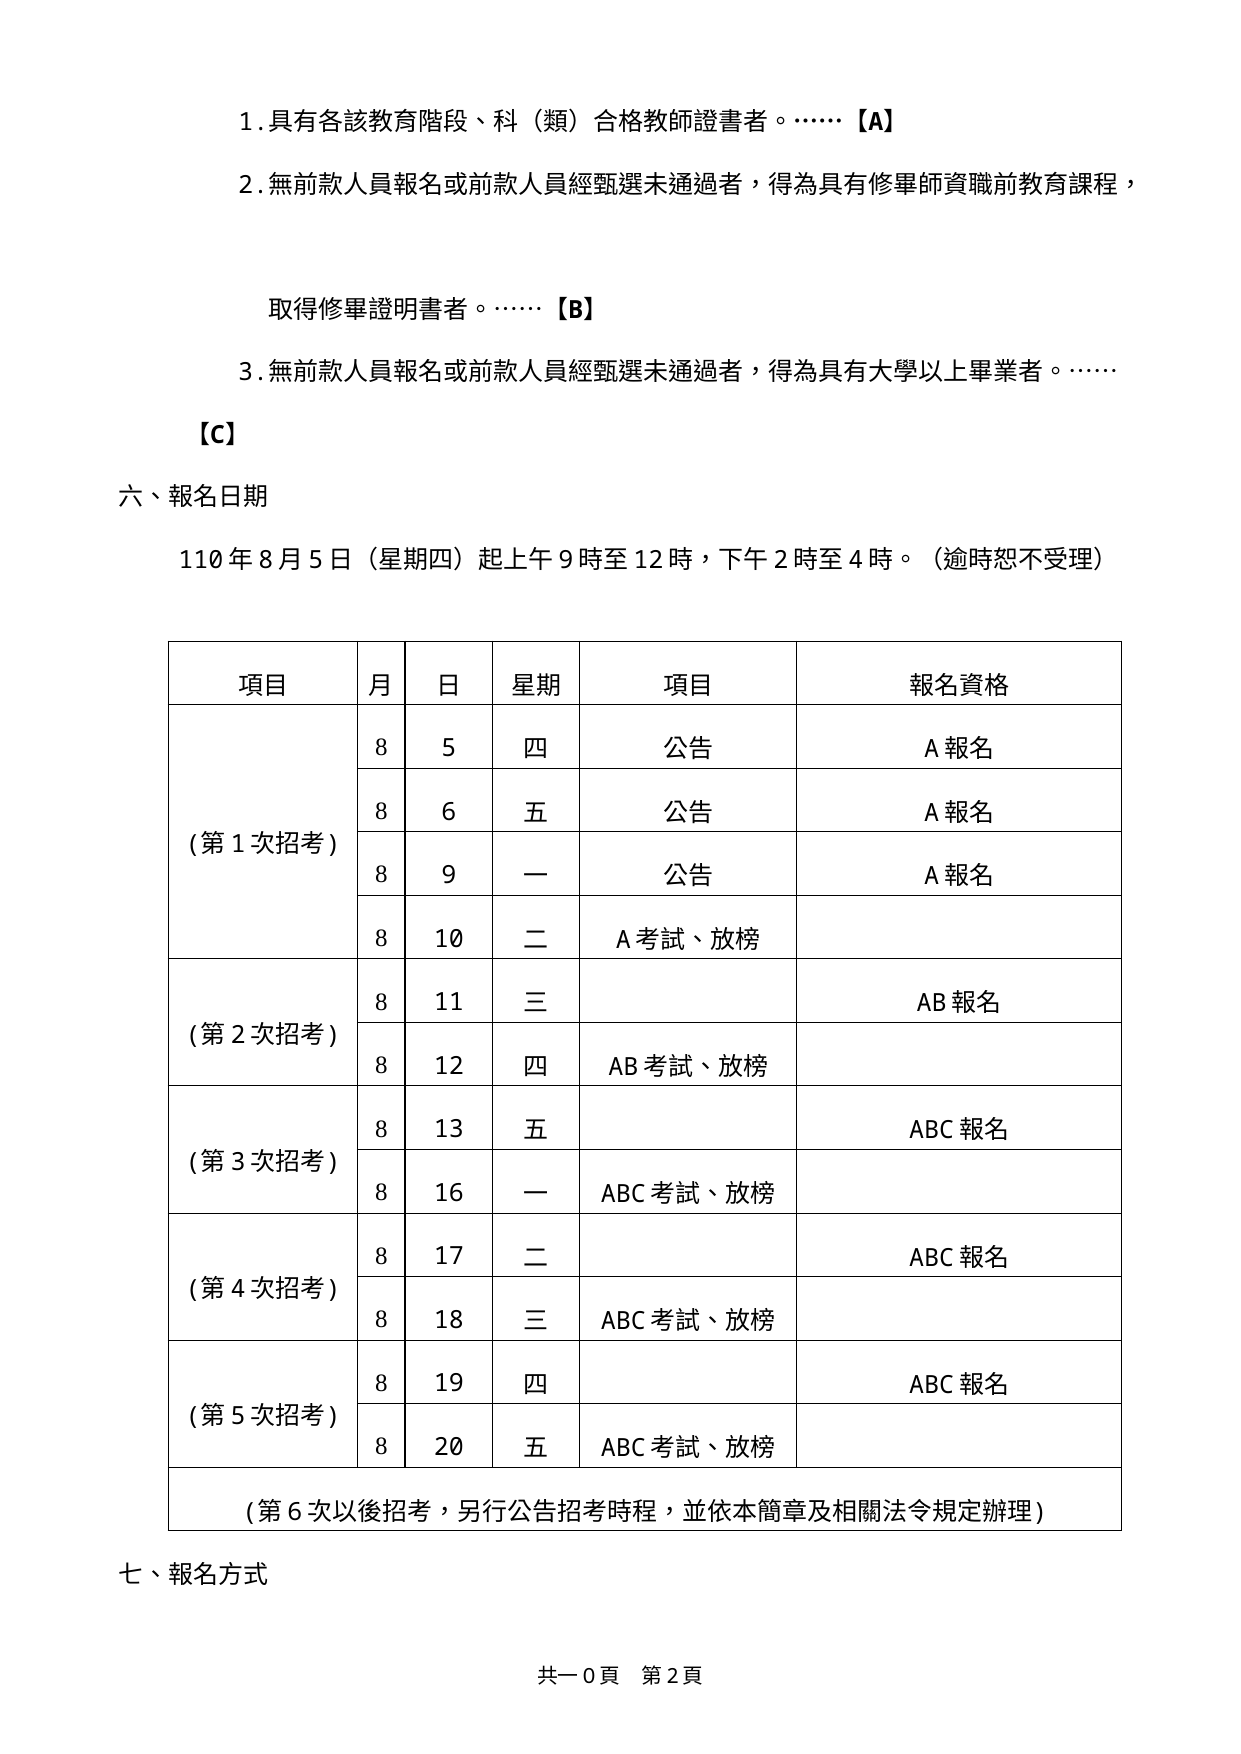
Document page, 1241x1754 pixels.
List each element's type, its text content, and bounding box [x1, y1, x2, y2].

table_cell A報名 [797, 705, 1121, 768]
table_cell 6 [406, 769, 492, 831]
table_cell ABC報名 [797, 1341, 1121, 1403]
table_cell 8 [358, 832, 404, 895]
table_cell 11 [406, 959, 492, 1022]
table_cell 13 [406, 1086, 492, 1149]
table_cell (第6次以後招考，另行公告招考時程，並依本簡章及相關法令規定辦理) [169, 1468, 1121, 1530]
table_cell 三 [493, 959, 579, 1022]
text 1.具有各該教育階段、科（類）合格教師證書者。……【A】 [133, 78, 1122, 141]
text 2.無前款人員報名或前款人員經甄選未通過者，得為具有修畢師資職前教育課程， [133, 141, 1122, 266]
text 六、報名日期 [118, 453, 1122, 516]
text 取得修畢證明書者。……【B】 [133, 266, 1122, 328]
table_cell [797, 1277, 1121, 1339]
table_cell [797, 1023, 1121, 1085]
table_cell 8 [358, 1150, 404, 1212]
table_cell 9 [406, 832, 492, 895]
table_cell 10 [406, 896, 492, 958]
table_cell A報名 [797, 769, 1121, 831]
table_cell 8 [358, 1341, 404, 1403]
table_cell 四 [493, 1023, 579, 1085]
table_cell 五 [493, 1404, 579, 1467]
table_cell 20 [406, 1404, 492, 1467]
table_cell [580, 1214, 796, 1276]
table_cell (第5次招考) [169, 1341, 357, 1467]
table_header 日 [406, 642, 492, 704]
table_cell (第2次招考) [169, 959, 357, 1085]
text 110年8月5日（星期四）起上午9時至12時，下午2時至4時。（逾時恕不受理） [118, 516, 1122, 578]
table_cell 五 [493, 1086, 579, 1149]
table_cell [580, 1086, 796, 1149]
table_cell AB報名 [797, 959, 1121, 1022]
table_cell (第3次招考) [169, 1086, 357, 1212]
table_header 項目 [580, 642, 796, 704]
table_cell 8 [358, 1277, 404, 1339]
table_cell 8 [358, 1086, 404, 1149]
text 3.無前款人員報名或前款人員經甄選未通過者，得為具有大學以上畢業者。……【C】 [133, 328, 1122, 453]
text 七、報名方式 [118, 1531, 1122, 1594]
table_cell 16 [406, 1150, 492, 1212]
table_cell A報名 [797, 832, 1121, 895]
table_cell 8 [358, 896, 404, 958]
table_cell 18 [406, 1277, 492, 1339]
table_cell 一 [493, 1150, 579, 1212]
table_cell 8 [358, 1023, 404, 1085]
table_cell (第4次招考) [169, 1214, 357, 1339]
table_cell [797, 896, 1121, 958]
table_header 項目 [169, 642, 357, 704]
table_cell 8 [358, 959, 404, 1022]
table_cell ABC報名 [797, 1214, 1121, 1276]
table_cell 19 [406, 1341, 492, 1403]
table_cell ABC考試、放榜 [580, 1277, 796, 1339]
table_cell ABC考試、放榜 [580, 1150, 796, 1212]
table_cell (第1次招考) [169, 705, 357, 958]
table_header 月 [358, 642, 404, 704]
table_cell 8 [358, 769, 404, 831]
table_cell 12 [406, 1023, 492, 1085]
table_cell A考試、放榜 [580, 896, 796, 958]
table_cell ABC考試、放榜 [580, 1404, 796, 1467]
table_cell 公告 [580, 832, 796, 895]
table_cell 二 [493, 896, 579, 958]
table_header 星期 [493, 642, 579, 704]
table_cell 二 [493, 1214, 579, 1276]
table_cell [797, 1404, 1121, 1467]
table_cell 17 [406, 1214, 492, 1276]
table_cell 8 [358, 1214, 404, 1276]
table_cell 四 [493, 1341, 579, 1403]
table_cell [580, 959, 796, 1022]
table_cell ABC報名 [797, 1086, 1121, 1149]
table_cell 8 [358, 1404, 404, 1467]
table_cell 五 [493, 769, 579, 831]
table_cell 一 [493, 832, 579, 895]
table_cell [580, 1341, 796, 1403]
table_cell 三 [493, 1277, 579, 1339]
table_cell 公告 [580, 769, 796, 831]
table_cell 5 [406, 705, 492, 768]
table_header 報名資格 [797, 642, 1121, 704]
table_cell 8 [358, 705, 404, 768]
table_cell 公告 [580, 705, 796, 768]
table_cell [797, 1150, 1121, 1212]
table_cell AB考試、放榜 [580, 1023, 796, 1085]
table_cell 四 [493, 705, 579, 768]
